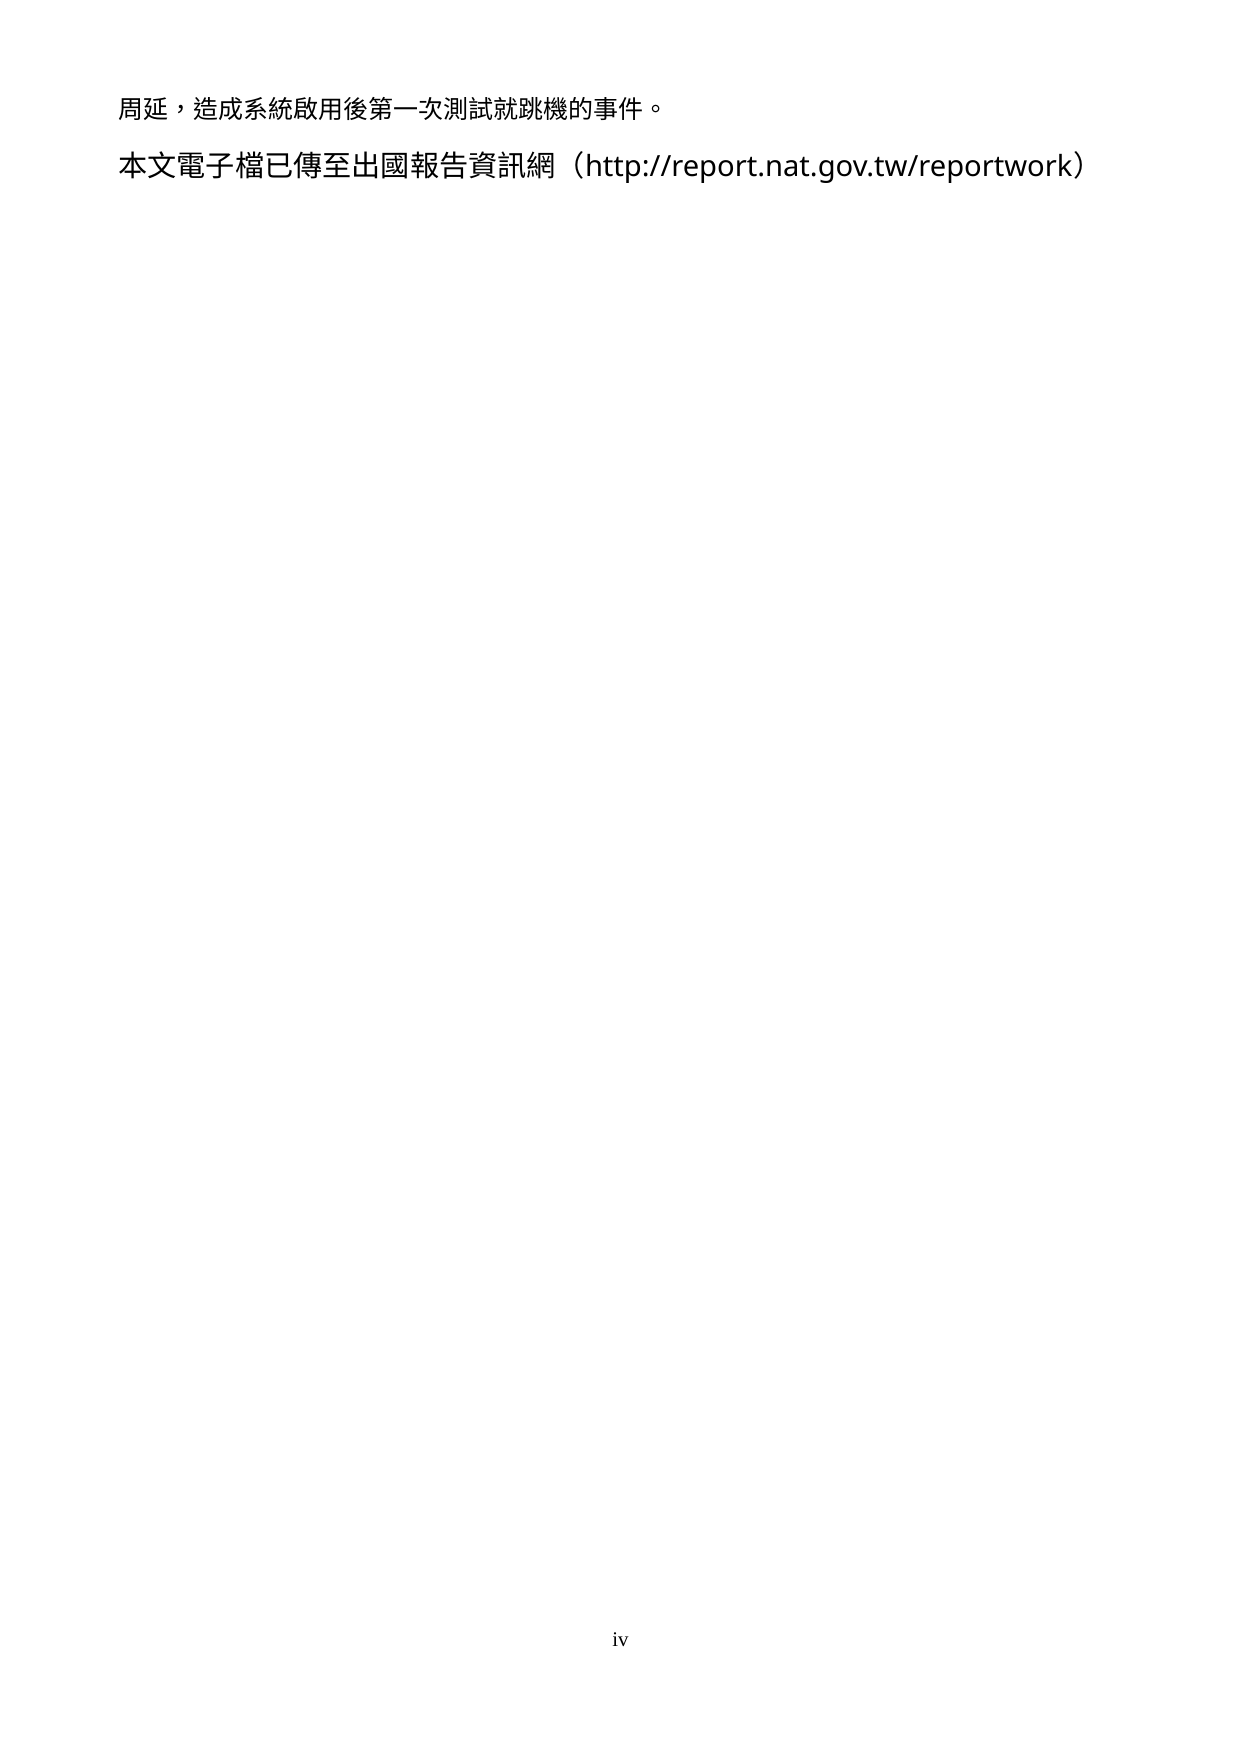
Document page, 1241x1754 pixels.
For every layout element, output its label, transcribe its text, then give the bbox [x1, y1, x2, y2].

text 周延，造成系統啟用後第一次測試就跳機的事件。 [118, 89, 1122, 127]
text 本文電子檔已傳至出國報告資訊網（http://report.nat.gov.tw/reportwork） [118, 127, 1122, 202]
